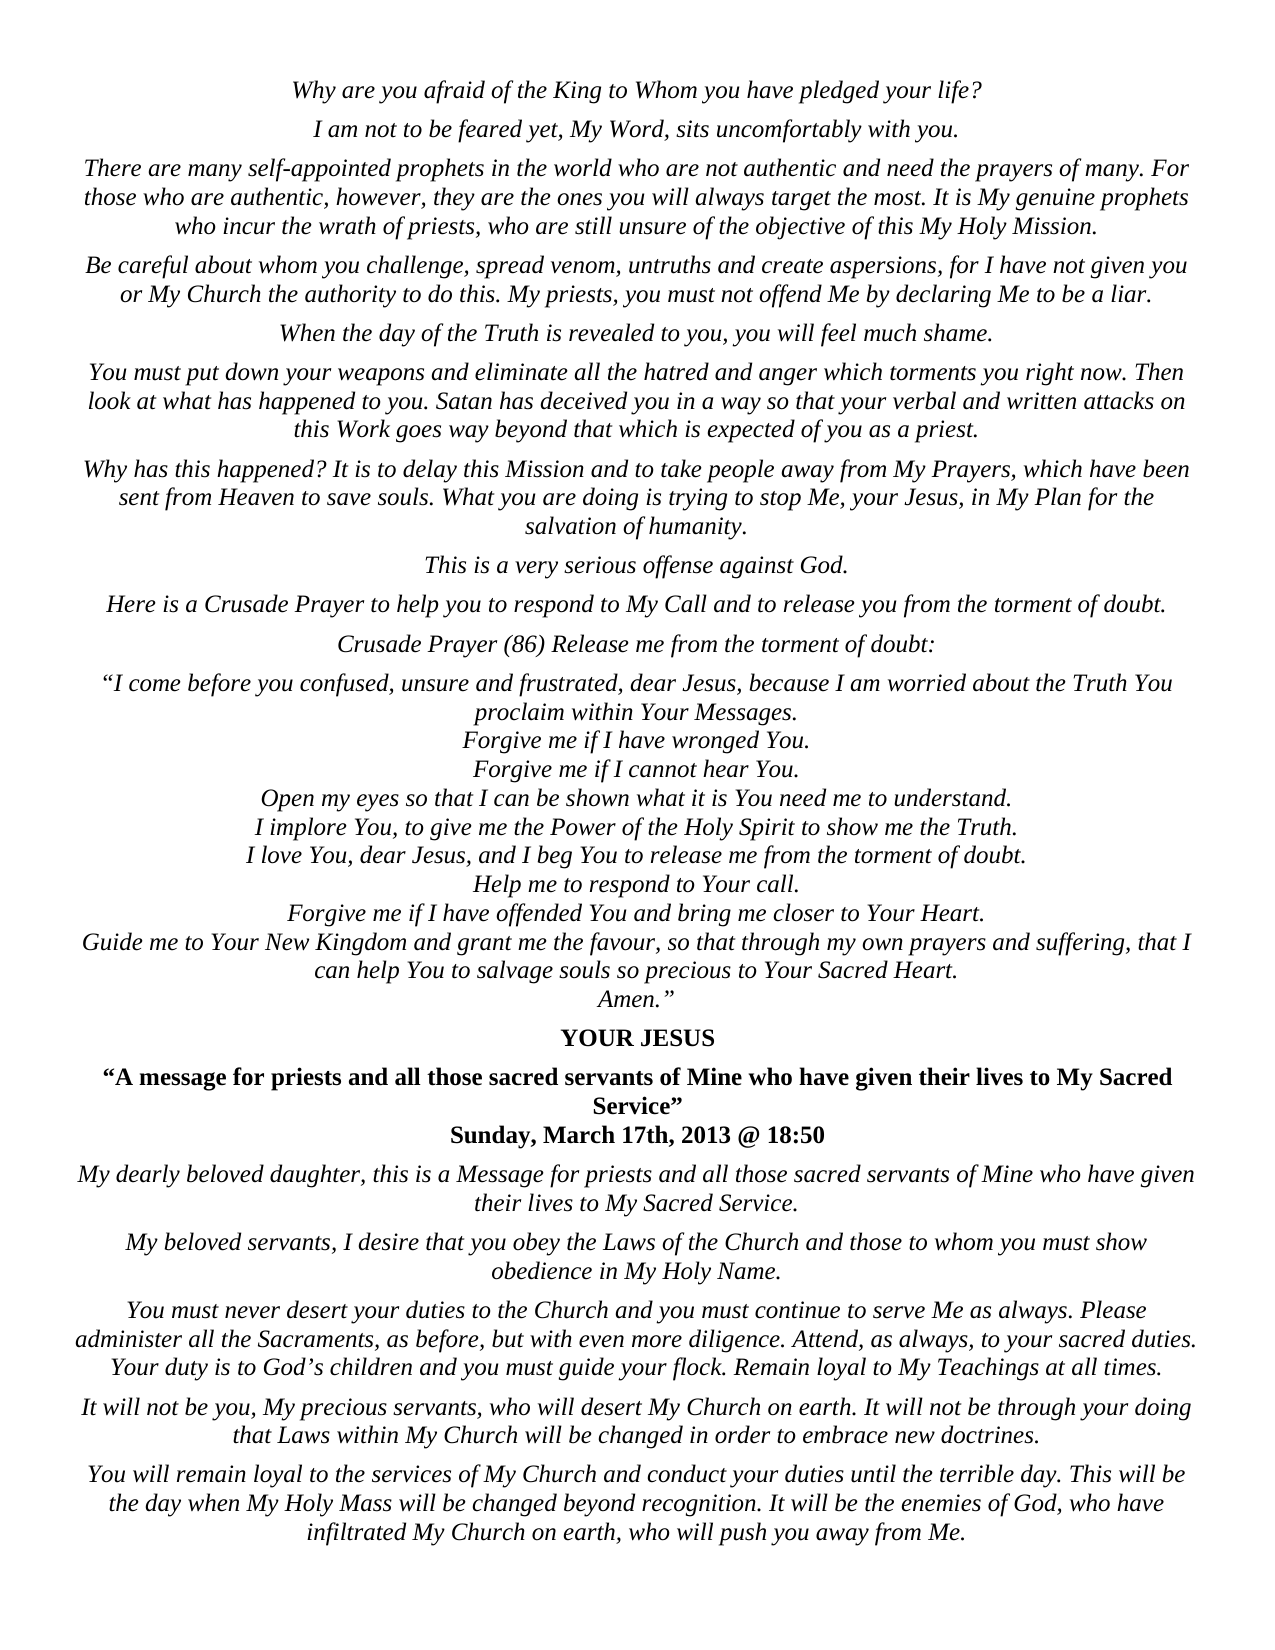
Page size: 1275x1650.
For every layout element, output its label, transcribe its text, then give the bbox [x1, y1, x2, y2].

text Here is a Crusade Prayer to help you to respond to My Call and to release you from the torment of doubt. [75, 589, 1200, 618]
text I am not to be feared yet, My Word, sits uncomfortably with you. [75, 114, 1200, 143]
text When the day of the Truth is revealed to you, you will feel much shame. [75, 318, 1200, 347]
text My dearly beloved daughter, this is a Message for priests and all those sacred servants of Mine who have given their lives to My Sacred Service. [75, 1159, 1200, 1217]
text There are many self-appointed prophets in the world who are not authentic and need the prayers of many. For those who are authentic, however, they are the ones you will always target the most. It is My genuine prophets who incur the wrath of priests, who are still unsure of the objective of this My Holy Mission. [75, 153, 1200, 239]
text You must never desert your duties to the Church and you must continue to serve Me as always. Please administer all the Sacraments, as before, but with even more diligence. Attend, as always, to your sacred duties. Your duty is to God’s children and you must guide your flock. Remain loyal to My Teachings at all times. [75, 1295, 1200, 1381]
text Be careful about whom you challenge, spread venom, untruths and create aspersions, for I have not given you or My Church the authority to do this. My priests, you must not offend Me by declaring Me to be a liar. [75, 250, 1200, 307]
text “A message for priests and all those sacred servants of Mine who have given their lives to My Sacred Service” Sunday, March 17th, 2013 @ 18:50 [75, 1062, 1200, 1149]
text It will not be you, My precious servants, who will desert My Church on earth. It will not be through your doing that Laws within My Church will be changed in order to embrace new doctrines. [75, 1392, 1200, 1449]
text Crusade Prayer (86) Release me from the torment of doubt: [75, 629, 1200, 657]
text You will remain loyal to the services of My Church and conduct your duties until the terrible day. This will be the day when My Holy Mass will be changed beyond recognition. It will be the enemies of God, who have infiltrated My Church on earth, who will push you away from Me. [75, 1459, 1200, 1546]
text My beloved servants, I desire that you obey the Laws of the Church and those to whom you must show obedience in My Holy Name. [75, 1227, 1200, 1284]
text Why has this happened? It is to delay this Mission and to take people away from My Prayers, which have been sent from Heaven to save souls. What you are doing is trying to stop Me, your Jesus, in My Plan for the salvation of humanity. [75, 454, 1200, 540]
text Why are you afraid of the King to Whom you have pledged your life? [75, 75, 1200, 104]
text YOUR JESUS [75, 1023, 1200, 1052]
text You must put down your weapons and eliminate all the hatred and anger which torments you right now. Then look at what has happened to you. Satan has deceived you in a way so that your verbal and written attacks on this Work goes way beyond that which is expected of you as a priest. [75, 357, 1200, 443]
text “I come before you confused, unsure and frustrated, dear Jesus, because I am worried about the Truth You proclaim within Your Messages. Forgive me if I have wronged You. Forgive me if I cannot hear You. Open my eyes so that I can be shown what it is You need me to understand. I implore You, to give me the Power of the Holy Spirit to show me the Truth. I love You, dear Jesus, and I beg You to release me from the torment of doubt. Help me to respond to Your call. Forgive me if I have offended You and bring me closer to Your Heart. Guide me to Your New Kingdom and grant me the favour, so that through my own prayers and suffering, that I can help You to salvage souls so precious to Your Sacred Heart. Amen.” [75, 668, 1200, 1013]
text This is a very serious offense against God. [75, 550, 1200, 579]
